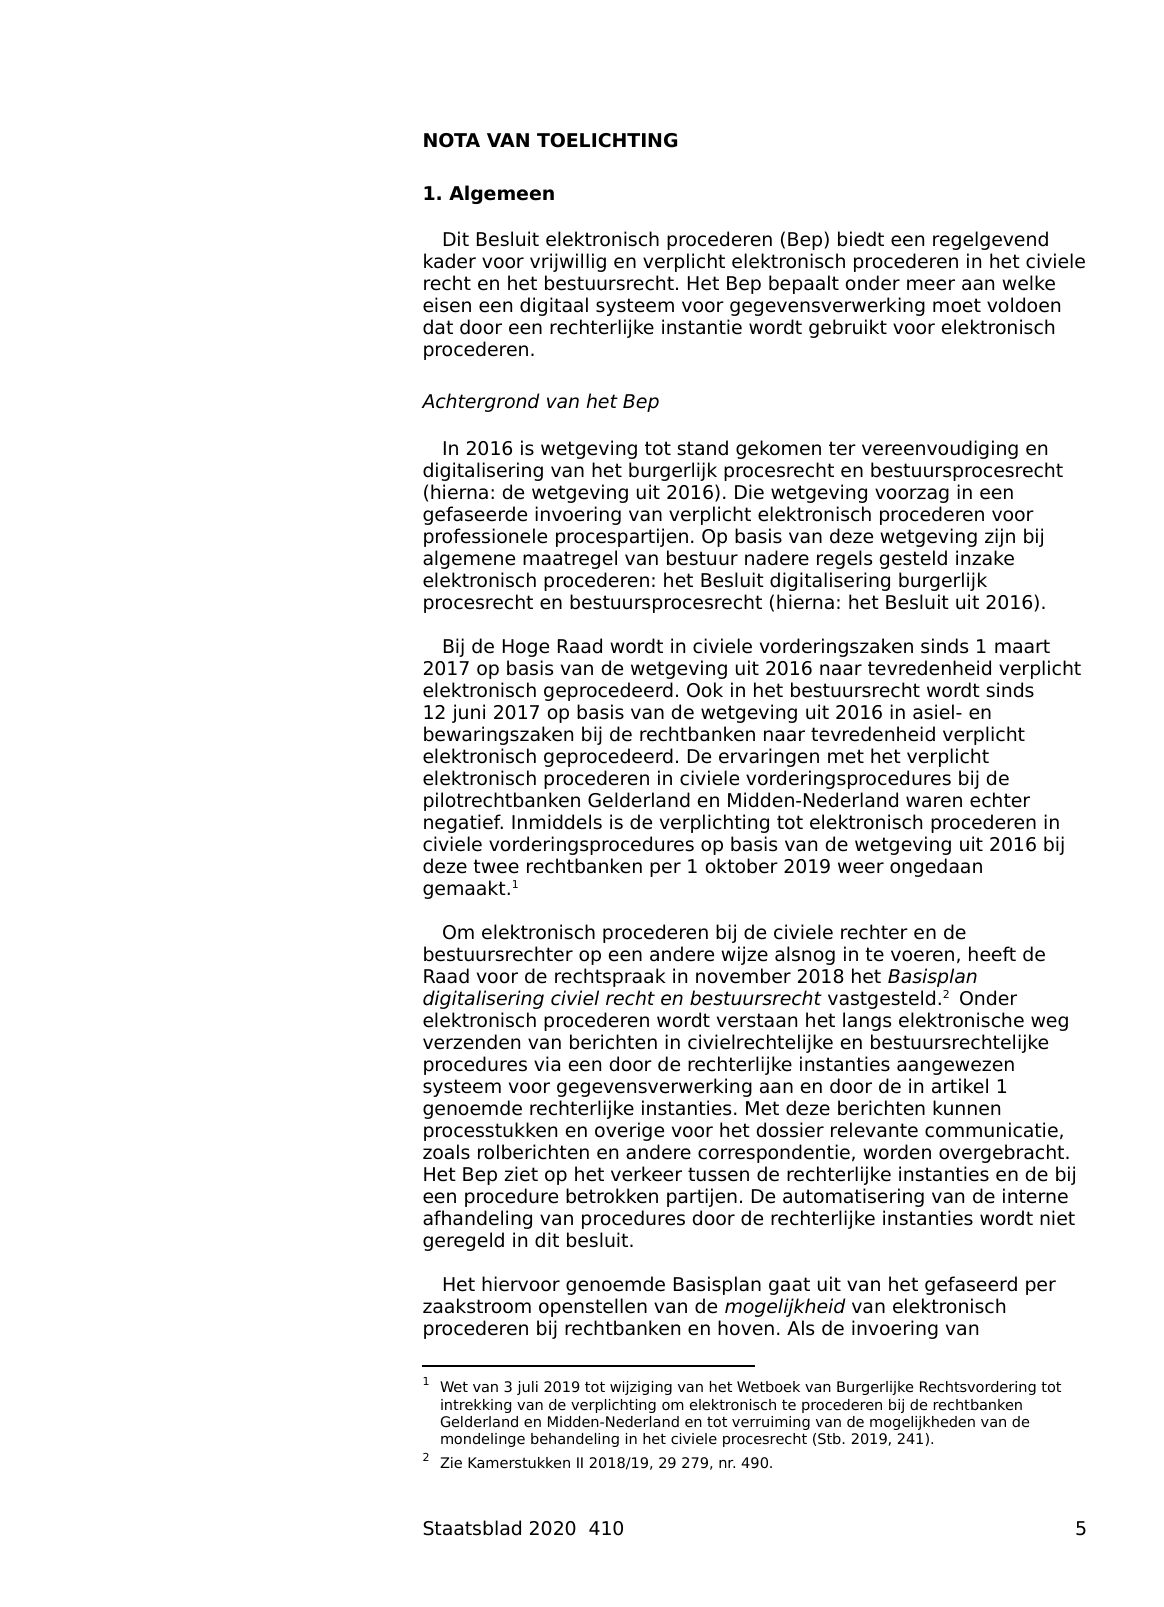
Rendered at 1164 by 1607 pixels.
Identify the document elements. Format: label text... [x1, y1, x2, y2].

subtitle NOTA VAN TOELICHTING [422, 130, 1087, 152]
text Om elektronisch procederen bij de civiele rechter en de bestuursrechter op een andere wijze alsnog in te voeren, heeft de Raad voor de rechtspraak in november 2018 het Basisplan digitalisering civiel recht en bestuursrecht vastgesteld. Onder elektronisch procederen wordt verstaan het langs elektronische weg verzenden van berichten in civielrechtelijke en bestuursrechtelijke procedures via een door de rechterlijke instanties aangewezen systeem voor gegevensverwerking aan en door de in artikel 1 genoemde rechterlijke instanties. Met deze berichten kunnen processtukken en overige voor het dossier relevante communicatie, zoals rolberichten en andere correspondentie, worden overgebracht. Het Bep ziet op het verkeer tussen de rechterlijke instanties en de bij een procedure betrokken partijen. De automatisering van de interne afhandeling van procedures door de rechterlijke instanties wordt niet geregeld in dit besluit. [422, 922, 1087, 1252]
text Het hiervoor genoemde Basisplan gaat uit van het gefaseerd per zaakstroom openstellen van de mogelijkheid van elektronisch procederen bij rechtbanken en hoven. Als de invoering van [422, 1274, 1087, 1340]
subtitle Achtergrond van het Bep [422, 391, 1087, 413]
subtitle 1. Algemeen [422, 182, 1087, 204]
text Zie Kamerstukken II 2018/19, 29 279, nr. 490. [422, 1451, 1087, 1473]
text Wet van 3 juli 2019 tot wijziging van het Wetboek van Burgerlijke Rechtsvordering tot intrekking van de verplichting om elektronisch te procederen bij de rechtbanken Gelderland en Midden-Nederland en tot verruiming van de mogelijkheden van de mondelinge behandeling in het civiele procesrecht (Stb. 2019, 241). [422, 1375, 1087, 1448]
text In 2016 is wetgeving tot stand gekomen ter vereenvoudiging en digitalisering van het burgerlijk procesrecht en bestuursprocesrecht (hierna: de wetgeving uit 2016). Die wetgeving voorzag in een gefaseerde invoering van verplicht elektronisch procederen voor professionele procespartijen. Op basis van deze wetgeving zijn bij algemene maatregel van bestuur nadere regels gesteld inzake elektronisch procederen: het Besluit digitalisering burgerlijk procesrecht en bestuursprocesrecht (hierna: het Besluit uit 2016). [422, 438, 1087, 614]
text Dit Besluit elektronisch procederen (Bep) biedt een regelgevend kader voor vrijwillig en verplicht elektronisch procederen in het civiele recht en het bestuursrecht. Het Bep bepaalt onder meer aan welke eisen een digitaal systeem voor gegevensverwerking moet voldoen dat door een rechterlijke instantie wordt gebruikt voor elektronisch procederen. [422, 229, 1087, 361]
text Bij de Hoge Raad wordt in civiele vorderingszaken sinds 1 maart 2017 op basis van de wetgeving uit 2016 naar tevredenheid verplicht elektronisch geprocedeerd. Ook in het bestuursrecht wordt sinds 12 juni 2017 op basis van de wetgeving uit 2016 in asiel- en bewaringszaken bij de rechtbanken naar tevredenheid verplicht elektronisch geprocedeerd. De ervaringen met het verplicht elektronisch procederen in civiele vorderingsprocedures bij de pilotrechtbanken Gelderland en Midden-Nederland waren echter negatief. Inmiddels is de verplichting tot elektronisch procederen in civiele vorderingsprocedures op basis van de wetgeving uit 2016 bij deze twee rechtbanken per 1 oktober 2019 weer ongedaan gemaakt. [422, 636, 1087, 900]
